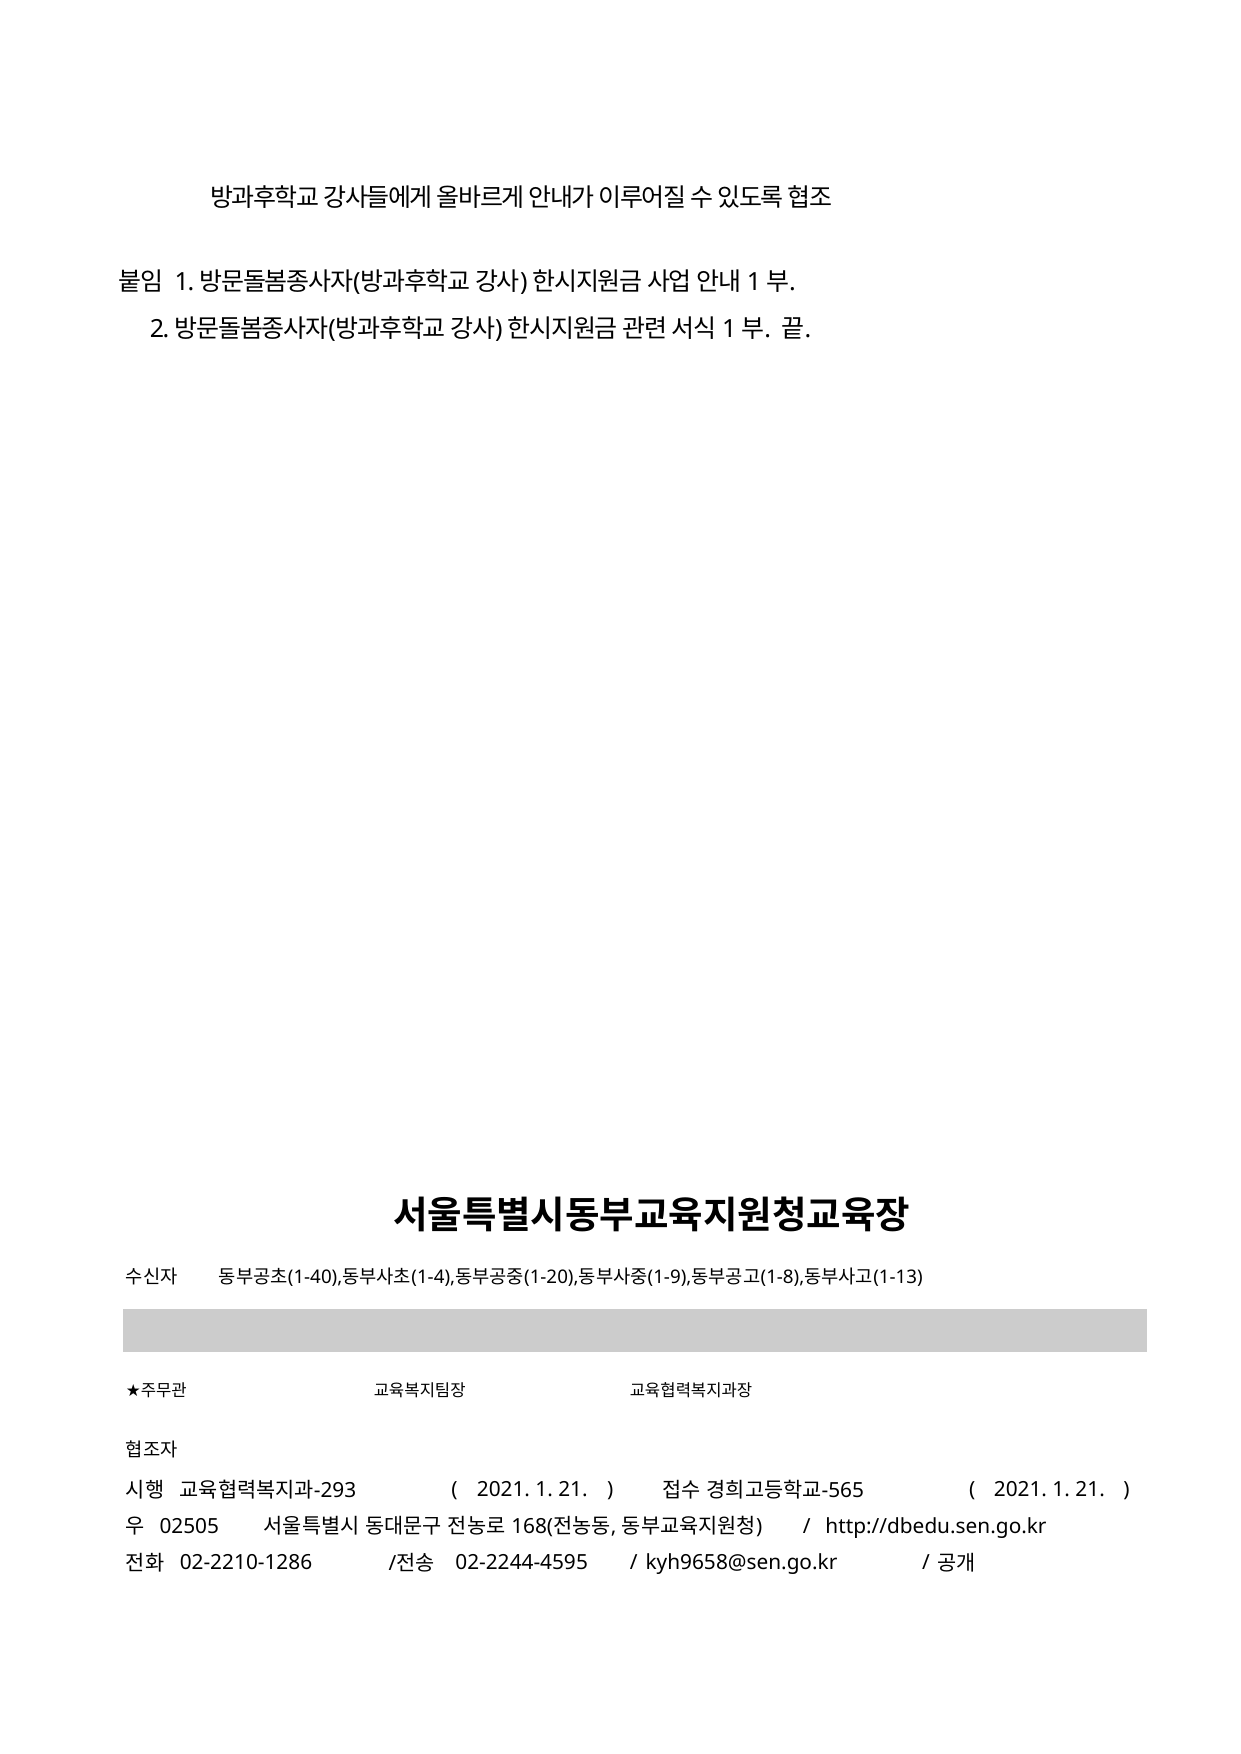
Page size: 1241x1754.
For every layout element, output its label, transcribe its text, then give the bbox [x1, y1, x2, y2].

table_cell [888, 1352, 1025, 1426]
table_cell [121, 1631, 1149, 1662]
table_cell 02505 [156, 1507, 261, 1543]
table_cell 경희고등학교-565 [704, 1471, 964, 1507]
table_cell 접수 [635, 1471, 703, 1507]
table_cell 교육협력복지과장 [627, 1352, 764, 1426]
table_cell [1032, 1426, 1147, 1471]
table_header [121, 1131, 1149, 1631]
table_cell 교육협력복지과-293 [177, 1471, 444, 1507]
table_cell [1025, 1352, 1147, 1426]
table_cell [552, 1426, 672, 1471]
table_cell 2021. 1. 21. [978, 1471, 1120, 1507]
table_cell [505, 1352, 627, 1426]
table_cell http://dbedu.sen.go.kr [822, 1507, 1147, 1543]
table_cell ) [604, 1471, 634, 1507]
table_cell 수신자 [123, 1243, 216, 1309]
table_cell [253, 1352, 371, 1426]
table_cell ★주무관 [123, 1352, 253, 1426]
table_cell / [800, 1507, 822, 1543]
table_cell 우 [123, 1507, 156, 1543]
table_header [986, 1164, 1147, 1242]
table_cell [672, 1426, 788, 1471]
table_cell 공개 [934, 1543, 1147, 1579]
text 2. 방문돌봄종사자(방과후학교 강사) 한시지원금 관련 서식 1부. 끝. [118, 309, 1152, 345]
table_cell 교육복지팀장 [371, 1352, 505, 1426]
table_cell kyh9658@sen.go.kr [643, 1543, 919, 1579]
table_cell [906, 1426, 1032, 1471]
table_cell [317, 1426, 431, 1471]
table_cell 02-2244-4595 [452, 1543, 627, 1579]
table_cell /전송 [385, 1543, 452, 1579]
text 붙임 1. 방문돌봄종사자(방과후학교 강사) 한시지원금 사업 안내 1부. [118, 262, 1152, 298]
table_cell 동부공초(1-40),동부사초(1-4),동부공중(1-20),동부사중(1-9),동부공고(1-8),동부사고(1-13) [216, 1243, 1147, 1309]
table_cell 2021. 1. 21. [460, 1471, 604, 1507]
table_header 서울특별시동부교육지원청교육장 [317, 1164, 986, 1242]
table_cell [765, 1352, 888, 1426]
table_cell / [919, 1543, 934, 1579]
table_cell ( [965, 1471, 978, 1507]
table_header [123, 1164, 317, 1242]
table_cell 협조자 [123, 1426, 196, 1471]
table_cell [196, 1426, 317, 1471]
table_cell [123, 1309, 1147, 1352]
table_cell 서울특별시 동대문구 전농로 168(전농동, 동부교육지원청) [261, 1507, 800, 1543]
table_cell ) [1120, 1471, 1147, 1507]
table_cell 시행 [123, 1471, 177, 1507]
table_cell ( [444, 1471, 460, 1507]
table_cell [431, 1426, 552, 1471]
text 방과후학교 강사들에게 올바르게 안내가 이루어질 수 있도록 협조 [118, 177, 1152, 213]
table_cell [788, 1426, 906, 1471]
table_cell 02-2210-1286 [177, 1543, 385, 1579]
table_cell 전화 [123, 1543, 177, 1579]
table_cell / [627, 1543, 642, 1579]
